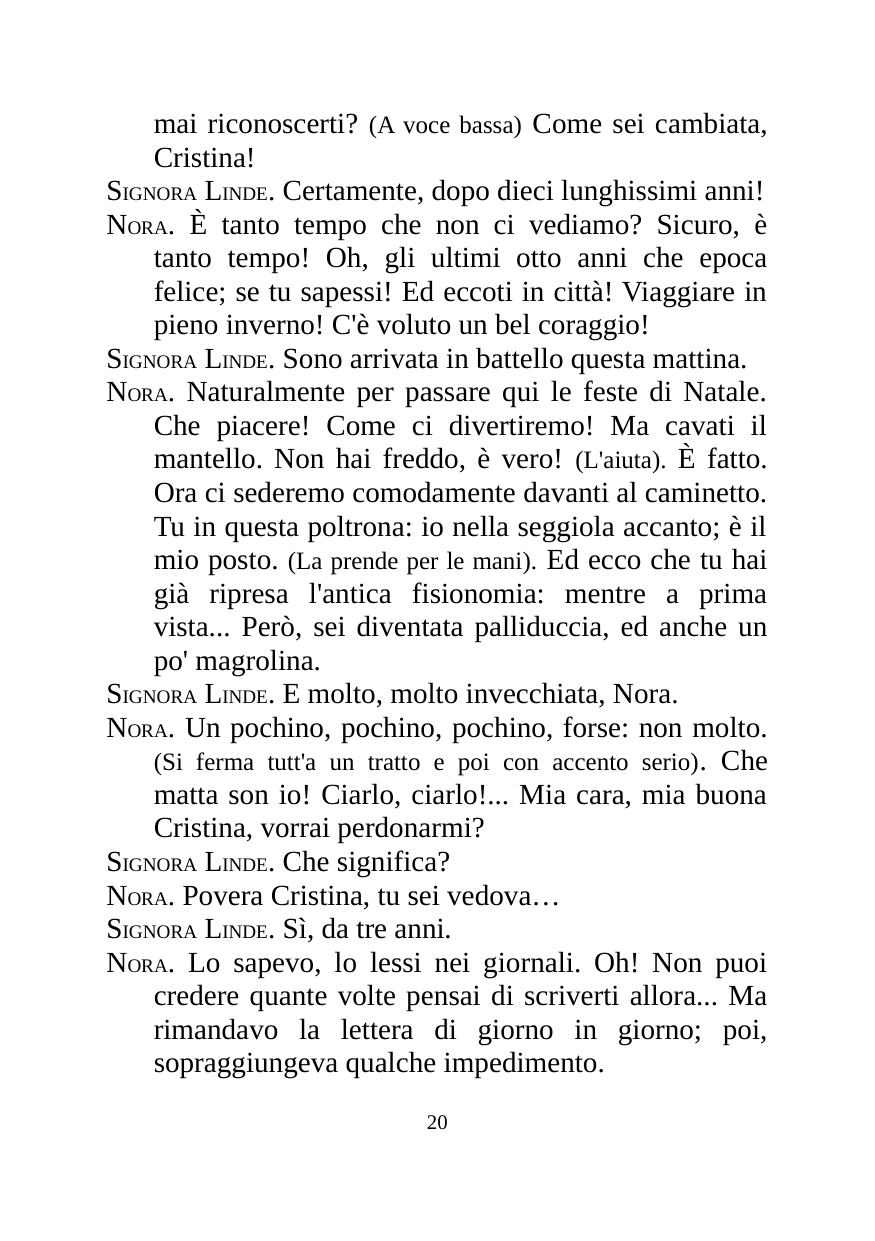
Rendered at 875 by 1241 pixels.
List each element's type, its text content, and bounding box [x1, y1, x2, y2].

text Signora Linde. E molto, molto invecchiata, Nora. [106, 676, 768, 710]
text Signora Linde. Certamente, dopo dieci lunghissimi anni! [106, 173, 768, 207]
text Nora. Un pochino, pochino, pochino, forse: non molto. (Si ferma tutt'a un tratto e poi con accento serio). Che matta son io! Ciarlo, ciarlo!... Mia cara, mia buona Cristina, vorrai perdonarmi? [106, 710, 768, 844]
text Nora. Lo sapevo, lo lessi nei giornali. Oh! Non puoi credere quante volte pensai di scriverti allora... Ma rimandavo la lettera di giorno in giorno; poi, sopraggiungeva qualche impedimento. [106, 945, 768, 1079]
text mai riconoscerti? (A voce bassa) Come sei cambiata, Cristina! [106, 106, 768, 173]
text Nora. Naturalmente per passare qui le feste di Natale. Che piacere! Come ci divertiremo! Ma cavati il mantello. Non hai freddo, è vero! (L'aiuta). È fatto. Ora ci sederemo comodamente davanti al caminetto. Tu in questa poltrona: io nella seggiola accanto; è il mio posto. (La prende per le mani). Ed ecco che tu hai già ripresa l'antica fisionomia: mentre a prima vista... Però, sei diventata palliduccia, ed anche un po' magrolina. [106, 374, 768, 676]
text Signora Linde. Sì, da tre anni. [106, 911, 768, 945]
text Signora Linde. Sono arrivata in battello questa mattina. [106, 341, 768, 374]
text Nora. Povera Cristina, tu sei vedova… [106, 878, 768, 911]
text Nora. È tanto tempo che non ci vediamo? Sicuro, è tanto tempo! Oh, gli ultimi otto anni che epoca felice; se tu sapessi! Ed eccoti in città! Viaggiare in pieno inverno! C'è voluto un bel coraggio! [106, 207, 768, 341]
text Signora Linde. Che significa? [106, 844, 768, 878]
